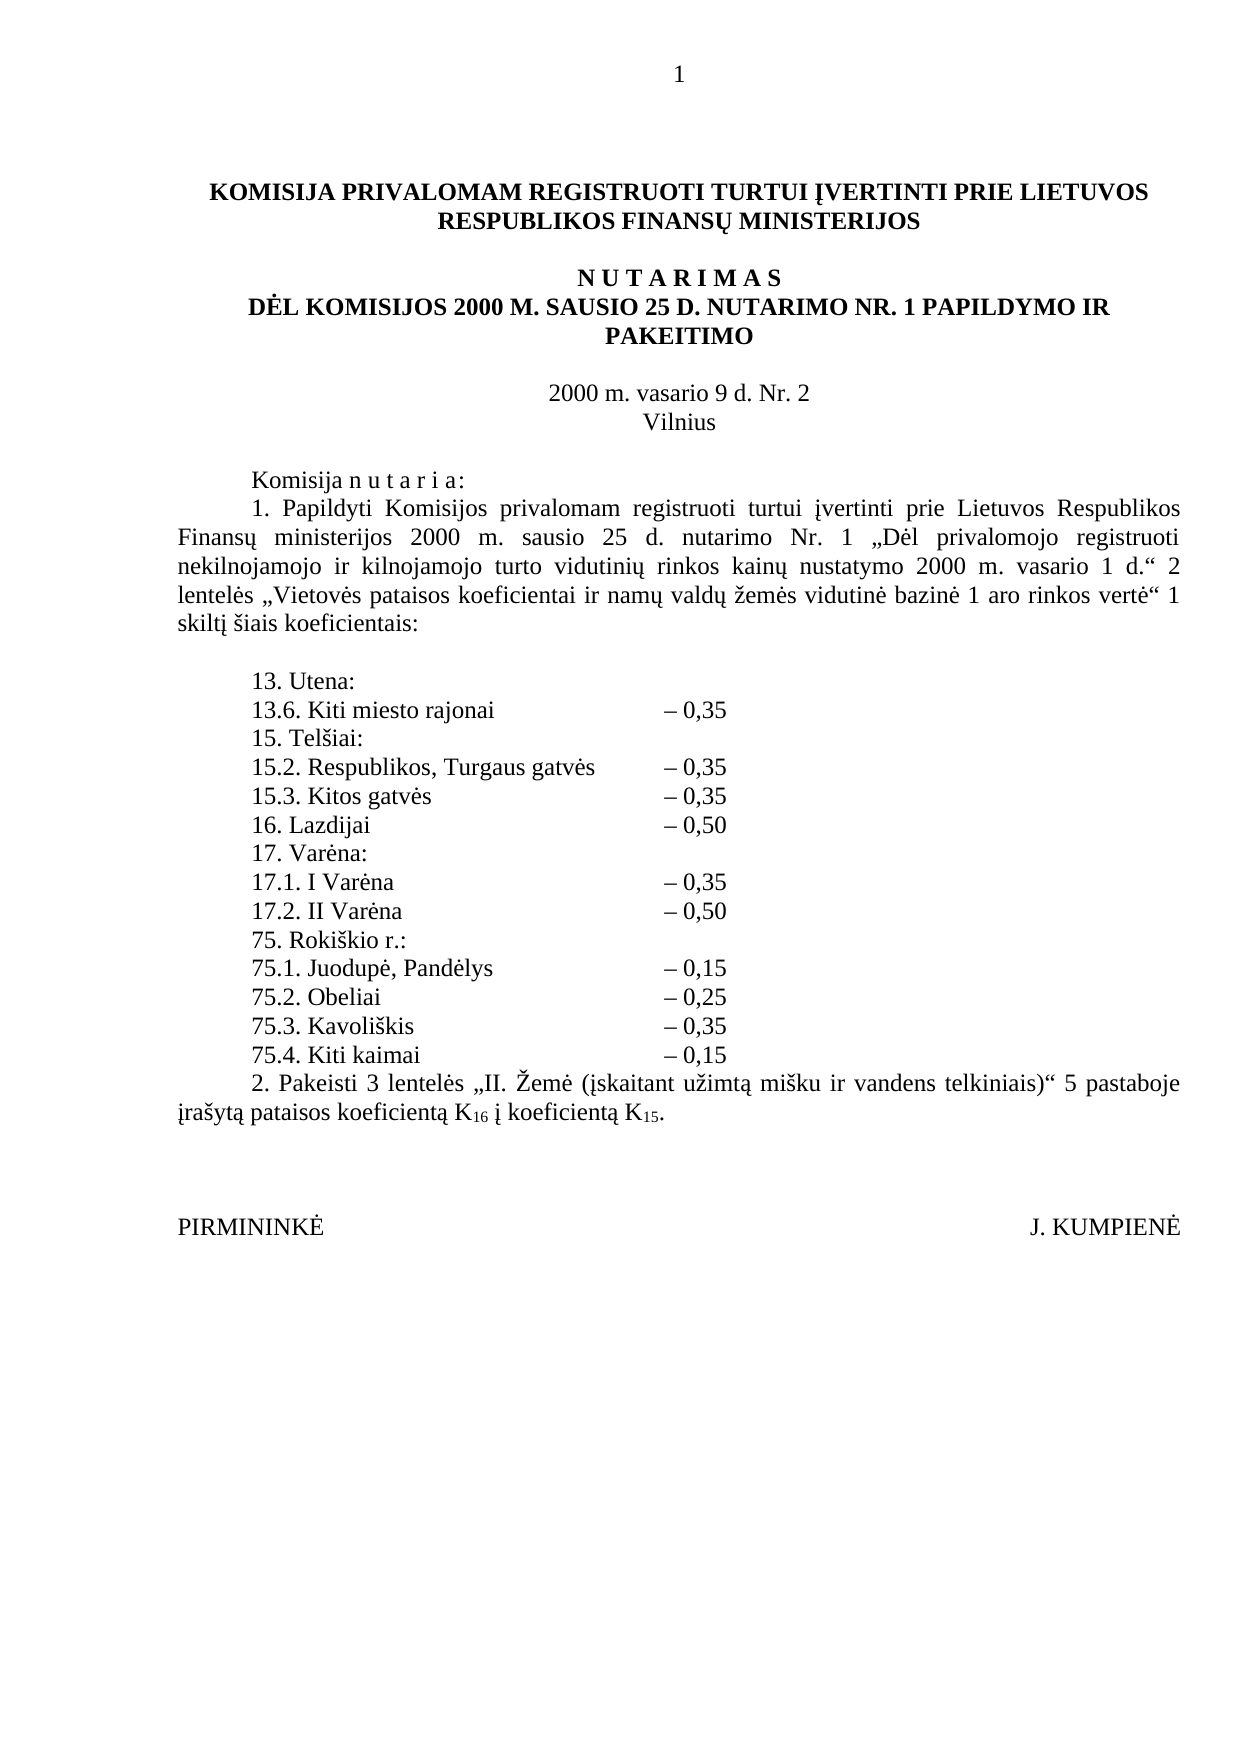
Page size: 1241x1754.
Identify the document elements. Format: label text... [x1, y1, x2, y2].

text 2. Pakeisti 3 lentelės „II. Žemė (įskaitant užimtą mišku ir vandens telkiniais)“ 5 pastaboje įrašytą pataisos koeficientą K16 į koeficientą K15. [177, 1068, 1181, 1126]
text PIRMININKĖ J. KUMPIENĖ [177, 1212, 1181, 1241]
text 16. Lazdijai – 0,50 [177, 810, 1181, 838]
text 13. Utena: [177, 666, 1181, 695]
text 15. Telšiai: [177, 723, 1181, 752]
text 15.3. Kitos gatvės – 0,35 [177, 781, 1181, 810]
text Komisija nutaria: [177, 465, 1181, 493]
text 1. Papildyti Komisijos privalomam registruoti turtui įvertinti prie Lietuvos Respublikos Finansų ministerijos 2000 m. sausio 25 d. nutarimo Nr. 1 „Dėl privalomojo registruoti nekilnojamojo ir kilnojamojo turto vidutinių rinkos kainų nustatymo 2000 m. vasario 1 d.“ 2 lentelės „Vietovės pataisos koeficientai ir namų valdų žemės vidutinė bazinė 1 aro rinkos vertė“ 1 skiltį šiais koeficientais: [177, 493, 1181, 637]
text 75.1. Juodupė, Pandėlys – 0,15 [177, 953, 1181, 982]
text 2000 m. vasario 9 d. Nr. 2 [177, 378, 1181, 407]
text 15.2. Respublikos, Turgaus gatvės – 0,35 [177, 752, 1181, 781]
text 17. Varėna: [177, 838, 1181, 867]
text 17.2. II Varėna – 0,50 [177, 896, 1181, 925]
text 75.4. Kiti kaimai – 0,15 [177, 1040, 1181, 1068]
text N U T A R I M A S [177, 263, 1181, 292]
text Vilnius [177, 407, 1181, 436]
text 13.6. Kiti miesto rajonai – 0,35 [177, 695, 1181, 723]
text 17.1. I Varėna – 0,35 [177, 867, 1181, 896]
text 75. Rokiškio r.: [177, 925, 1181, 953]
text KOMISIJA PRIVALOMAM REGISTRUOTI TURTUI ĮVERTINTI PRIE LIETUVOS RESPUBLIKOS FINANSŲ MINISTERIJOS [177, 177, 1181, 235]
text DĖL KOMISIJOS 2000 M. SAUSIO 25 D. NUTARIMO NR. 1 PAPILDYMO IR PAKEITIMO [177, 292, 1181, 350]
text 75.3. Kavoliškis – 0,35 [177, 1011, 1181, 1040]
text 75.2. Obeliai – 0,25 [177, 982, 1181, 1011]
